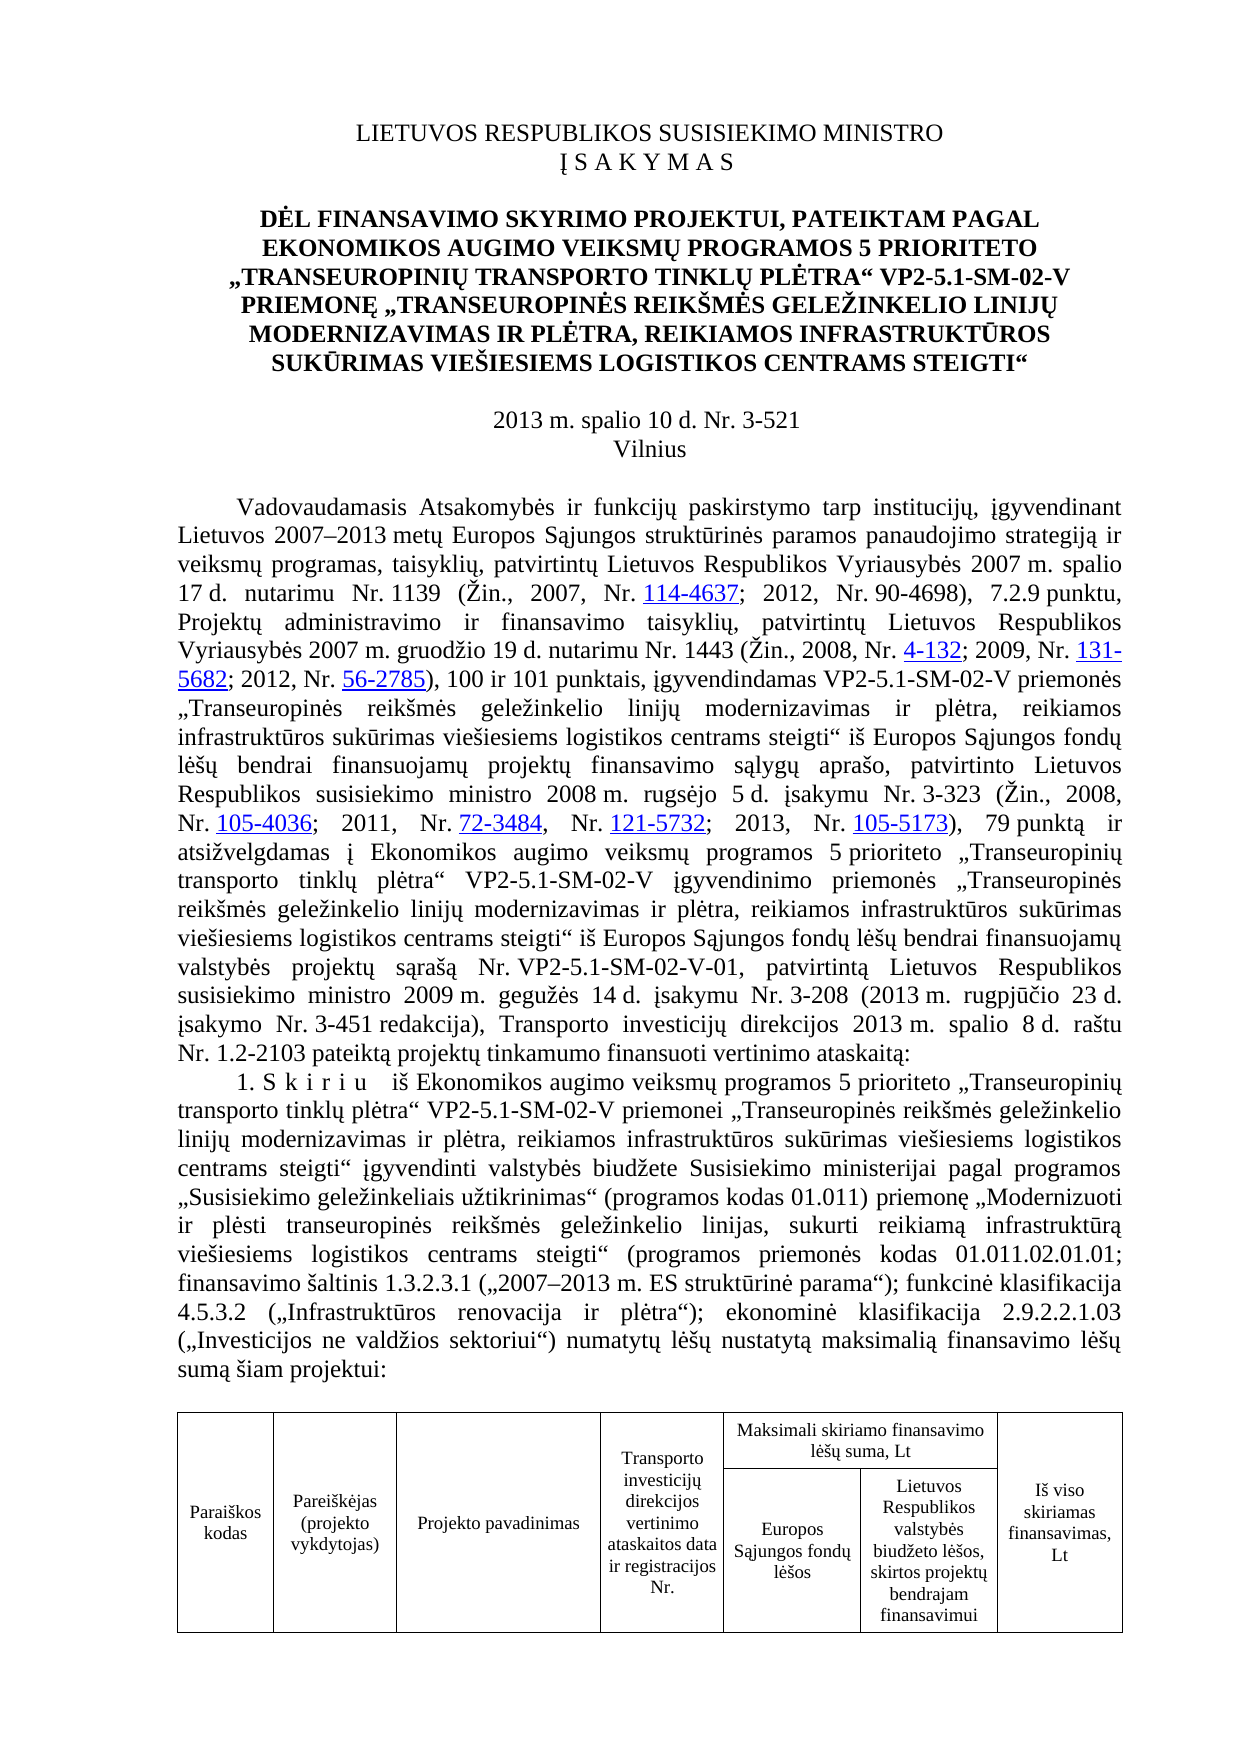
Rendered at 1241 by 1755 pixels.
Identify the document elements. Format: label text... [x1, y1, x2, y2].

text Vilnius [177, 434, 1122, 463]
text Vadovaudamasis Atsakomybės ir funkcijų paskirstymo tarp institucijų, įgyvendinant Lietuvos 2007–2013 metų Europos Sąjungos struktūrinės paramos panaudojimo strategiją ir veiksmų programas, taisyklių, patvirtintų Lietuvos Respublikos Vyriausybės 2007 m. spalio 17 d. nutarimu Nr. 1139 (Žin., 2007, Nr. 114-4637; 2012, Nr. 90-4698), 7.2.9 punktu, Projektų administravimo ir finansavimo taisyklių, patvirtintų Lietuvos Respublikos Vyriausybės 2007 m. gruodžio 19 d. nutarimu Nr. 1443 (Žin., 2008, Nr. 4-132; 2009, Nr. 131-5682; 2012, Nr. 56-2785), 100 ir 101 punktais, įgyvendindamas VP2-5.1-SM-02-V priemonės „Transeuropinės reikšmės geležinkelio linijų modernizavimas ir plėtra, reikiamos infrastruktūros sukūrimas viešiesiems logistikos centrams steigti“ iš Europos Sąjungos fondų lėšų bendrai finansuojamų projektų finansavimo sąlygų aprašo, patvirtinto Lietuvos Respublikos susisiekimo ministro 2008 m. rugsėjo 5 d. įsakymu Nr. 3-323 (Žin., 2008, Nr. 105-4036; 2011, Nr. 72-3484, Nr. 121-5732; 2013, Nr. 105-5173), 79 punktą ir atsižvelgdamas į Ekonomikos augimo veiksmų programos 5 prioriteto „Transeuropinių transporto tinklų plėtra“ VP2-5.1-SM-02-V įgyvendinimo priemonės „Transeuropinės reikšmės geležinkelio linijų modernizavimas ir plėtra, reikiamos infrastruktūros sukūrimas viešiesiems logistikos centrams steigti“ iš Europos Sąjungos fondų lėšų bendrai finansuojamų valstybės projektų sąrašą Nr. VP2-5.1-SM-02-V-01, patvirtintą Lietuvos Respublikos susisiekimo ministro 2009 m. gegužės 14 d. įsakymu Nr. 3-208 (2013 m. rugpjūčio 23 d. įsakymo Nr. 3-451 redakcija), Transporto investicijų direkcijos 2013 m. spalio 8 d. raštu Nr. 1.2-2103 pateiktą projektų tinkamumo finansuoti vertinimo ataskaitą: [177, 492, 1122, 1067]
table_header Pareiškėjas (projekto vykdytojas) [274, 1413, 396, 1632]
table_header Maksimali skiriamo finansavimo lėšų suma, Lt [724, 1413, 997, 1468]
table_cell Lietuvos Respublikos valstybės biudžeto lėšos, skirtos projektų bendrajam finansavimui [861, 1469, 997, 1632]
text LIETUVOS RESPUBLIKOS SUSISIEKIMO MINISTRO [177, 118, 1122, 147]
text 1. Skiriu iš Ekonomikos augimo veiksmų programos 5 prioriteto „Transeuropinių transporto tinklų plėtra“ VP2-5.1-SM-02-V priemonei „Transeuropinės reikšmės geležinkelio linijų modernizavimas ir plėtra, reikiamos infrastruktūros sukūrimas viešiesiems logistikos centrams steigti“ įgyvendinti valstybės biudžete Susisiekimo ministerijai pagal programos „Susisiekimo geležinkeliais užtikrinimas“ (programos kodas 01.011) priemonę „Modernizuoti ir plėsti transeuropinės reikšmės geležinkelio linijas, sukurti reikiamą infrastruktūrą viešiesiems logistikos centrams steigti“ (programos priemonės kodas 01.011.02.01.01; finansavimo šaltinis 1.3.2.3.1 („2007–2013 m. ES struktūrinė parama“); funkcinė klasifikacija 4.5.3.2 („Infrastruktūros renovacija ir plėtra“); ekonominė klasifikacija 2.9.2.2.1.03 („Investicijos ne valdžios sektoriui“) numatytų lėšų nustatytą maksimalią finansavimo lėšų sumą šiam projektui: [177, 1067, 1122, 1383]
table_cell Europos Sąjungos fondų lėšos [724, 1469, 860, 1632]
table_header Transporto investicijų direkcijos vertinimo ataskaitos data ir registracijos Nr. [601, 1413, 723, 1632]
table_header Iš viso skiriamas finansavimas, Lt [998, 1413, 1122, 1632]
table_header Projekto pavadinimas [397, 1413, 600, 1632]
table_header Paraiškos kodas [178, 1413, 273, 1632]
text DĖL FINANSAVIMO SKYRIMO PROJEKTUI, PATEIKTAM PAGAL EKONOMIKOS AUGIMO VEIKSMŲ PROGRAMOS 5 PRIORITETO „TRANSEUROPINIŲ TRANSPORTO TINKLŲ PLĖTRA“ VP2-5.1-SM-02-V PRIEMONĘ „TRANSEUROPINĖS REIKŠMĖS GELEŽINKELIO LINIJŲ MODERNIZAVIMAS IR PLĖTRA, REIKIAMOS INFRASTRUKTŪROS SUKŪRIMAS VIEŠIESIEMS LOGISTIKOS CENTRAMS STEIGTI“ [177, 204, 1122, 377]
text Į S A K Y M A S [177, 147, 1122, 176]
text 2013 m. spalio 10 d. Nr. 3-521 [177, 406, 1122, 434]
